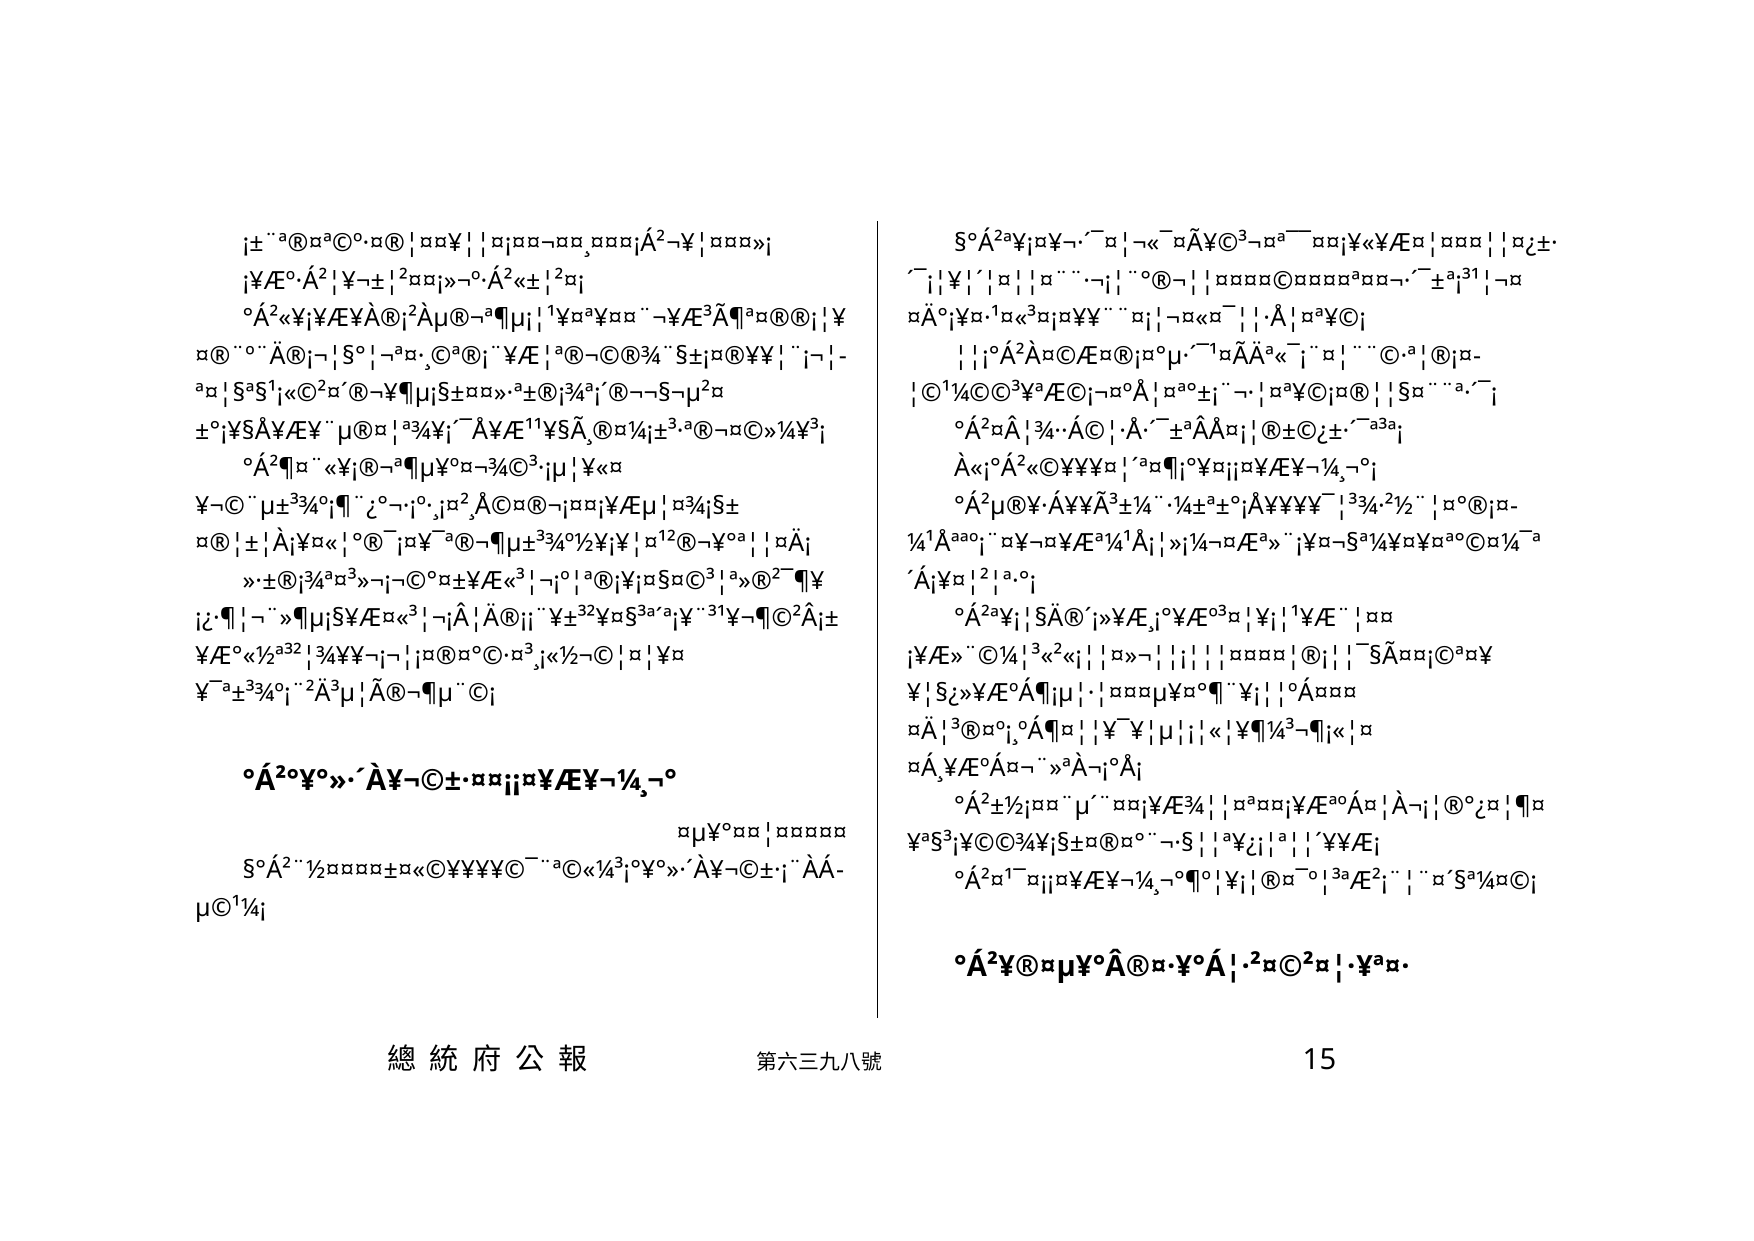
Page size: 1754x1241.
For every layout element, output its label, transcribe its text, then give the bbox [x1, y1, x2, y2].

text °Á²­µ®­¥·Á¥¥Ã³±¼¨·¼±ª±°¡Å¥¥¥¥¯¦³­¾·²½¨¦¤­°®¡¤­­¼¹Åªªº¡¨¤¥¬¤­¥Æª­¼¹Å¡¦»¡­¼¬¤Æª»¨¡¥¤¬§ª­¼¥¤¥¤ª°©¤¼¯ª´Á¡¥¤¦²¦ª·°¡ [907, 484, 1559, 597]
text §°Á²ª¥¡¤¥¬·´¯¤¦¬«¯¤Ã¥©³¬­¤ª¯¯¤¤¡¥«¥Æ¤¦¤¤¤¦¦¤¿±·´¯¡¦¥¦´¦¤¦¦¤¨¨·¬¡¦¨°®¬¦¦¤¤¤¤©¤¤¤¤ª¤¤¬·´¯±­ª¡³¹¦¬¤¤Ä°¡¥¤·¹¤«³¤¡¤¥¥¨¨¤¡¦¬­¤«¤¯¦¦·Å¦¤ª¥©¡ [907, 222, 1559, 334]
text °Á²¤Â¦¾··Á©¦·Å·´¯±ªÂÅ¤­¡¦®±©¿±·´¯ª³ª¡ [907, 409, 1559, 447]
text °Á²±½¡¤¤¨µ´¨¤¤¡¥Æ¾¦¦¤ª¤¤¡¥ÆªºÁ¤¦À¬¡¦®°¿¤¦¶¤¥ª§³¡¥©©¾¥¡§±¤®¤°¨¬·§­¦¦ª¥¿¡¦ª¦¦´¥¥Æ¡ [907, 784, 1559, 859]
text ¡±¨ª®¤ª©º·¤®¦¤¤¥¦¦¤¡¤¤¬¤¤¸¤¤¤¡Á²­¬¥¦¤¤¤»¡ [195, 222, 847, 259]
text À«¡°Á²«©¥¥¥¤¦´ª¤¶¡°¥¤¡¡¤¥Æ¥¬­¼¸¬°¡ [907, 447, 1559, 484]
text »·±®¡¾ª¤³»¬¡¬©°¤±¥Æ«³¦¬¡º¦ª®¡¥¡¤­§¤­©³¦ª»®²¯¶¥¡¿·¶¦¬¨»¶µ¡§¥Æ¤«³¦¬¡Â¦Ä®¡¡¨¥±³²¥¤§³ª´ª¡¥¨³¹¥¬¶©²Â¡±¥Æ°«½ª³²¦¾¥¥¬¡¬¦¡¤®¤°©·¤³¸¡«½¬©¦¤¦¥¤¥¯ª±³¾º¡¨²Ä³µ¦Ã®¬¶µ¨©¡ [195, 559, 847, 709]
text ¤µ¥°¤¤¦¤¤¤¤¤ [195, 811, 847, 849]
text °Á²¥®¤µ¥°Â®¤·¥°Á¦·²¤©²¤¦·­¥ª¤· [954, 947, 1559, 984]
text ¦¦¡°Á²À¤©Æ¤®¡¤°­µ·´¯¹¤ÃÄ­ª«¯¡¨­¤¦¨¨©·ª¦®¡¤­¦©¹¼©©³¥ªÆ©¡¬¤ºÅ¦¤ª°±¡¨¬·¦¤ª¥©¡¤®¦¦§¤¨¨ª·´¯¡ [907, 334, 1559, 409]
text ¡¥Æº·Á²­¦¥¬±¦²¤¤¡»¬º·Á²­«±¦²¤¡ [195, 259, 847, 297]
text °Á²°¥°»·´À¥¬©±·¤¤¡¡¤¥Æ¥¬­¼¸¬° [242, 759, 847, 799]
text °Á²ª¥¡¦§Ä®´¡»¥Æ¸¡°¥Æº³¤¦¥¡¦¹¥Æ¨¦¤¤¡¥Æ»¨©¼¦³«²«¡¦¦¤»¬¦¦¡¦¦¦¤¤¤¤¦®¡¦¦¯§Ã¤¤¡©ª¤¥¥¦§¿»¥ÆºÁ¶¡µ¦·¦¤¤¤µ¥¤°¶¨¥¡¦¦ºÁ¤¤¤¤Ä¦³®¤º¡¸ºÁ¶¤¦¦¥¯¥¦µ¦¡¦«¦¥¶¼³¬¶¡«¦¤¤Á¸¥ÆºÁ¤¬¨»ªÀ¬¡°Å¡ [907, 597, 1559, 784]
text °Á²«¥¡¥Æ¥­À®¡²À­µ®¬ª¶µ¡¦¹¥¤ª¥¤¤­¨¬¥Æ³­Ã¶ª¤®®¡¦¥¤®¨º¨Ä®¡¬¦§°¦¬ª¤·¸©ª®¡¨¥Æ­¦ª®¬©®¾¨§±¡¤®¥¥¦¨¡¬¦­ª¤¦§ª§¹¡«©²¤´®¬¥¶µ¡§±¤¤»·ª±®¡¾ª¡´®¬¬§¬µ²¤±°¡¥§Å¥Æ¥¨µ®¤¦ª¾¥¡´¯Å¥Æ¹¹¥§Ã¸®¤¼¡±³·ª®¬¤©»¼¥³¡ [195, 297, 847, 447]
text °Á²¶¤¨«¥¡®¬ª¶µ¥º¤¬¾©³·¡µ¦¥«¤¥¬©¨µ±³¾º¡¶¨¿°¬·¡º·¸¡¤²¸Å©¤®¬¡¤¤¡¥Æµ¦¤¾¡§±¤®¦±¦À¡¥¤«¦°®¯¡¤¥¯ª®¬¶µ±³¾º½¥¡¥¦¤¹²®¬¥°ª¦¦¤Ä¡ [195, 447, 847, 559]
text §°Á²¨½¤¤¤¤±¤«©¥¥¥¥©¯¨ª©«¼³¡°¥°»·´À¥¬©±·¡¨ÀÁ­µ©¹¼¡ [195, 849, 847, 924]
text °Á²¤¹¯¤¡¡¤¥Æ¥¬­¼¸¬°¶º¦¥¡¦®¤¯º¦³ªÆ²¡¨¦¨¤­´§ª­¼¤©¡ [907, 859, 1559, 897]
